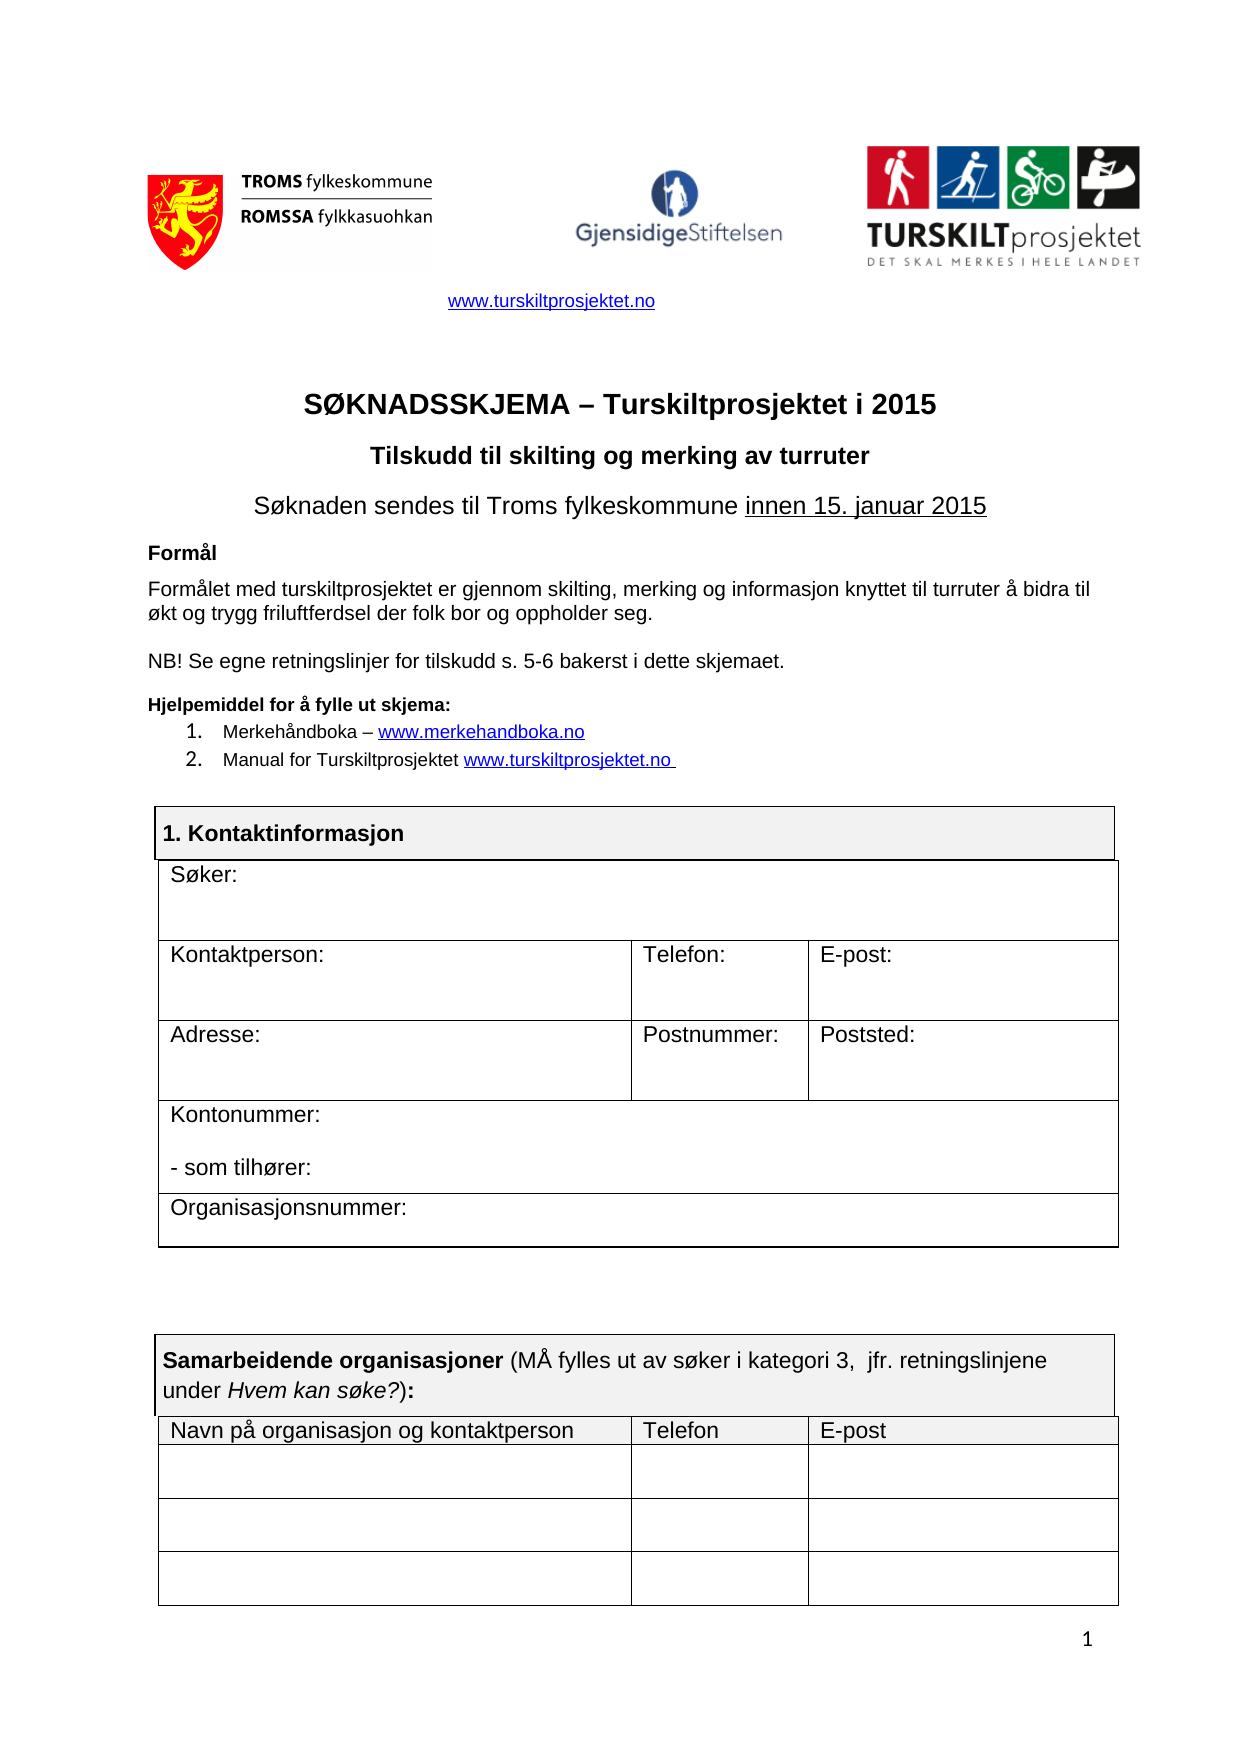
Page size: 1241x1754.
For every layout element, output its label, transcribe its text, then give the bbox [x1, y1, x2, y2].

text www.turskiltprosjektet.no [443, 290, 1093, 312]
text Formål [148, 540, 1093, 564]
table_cell [632, 1552, 808, 1605]
table_cell [632, 1445, 808, 1497]
table_cell [159, 1445, 631, 1497]
table_cell [809, 1499, 1118, 1551]
table_header Telefon [632, 1417, 808, 1444]
text SØKNADSSKJEMA – Turskiltprosjektet i 2015 [148, 387, 1093, 420]
text Søknaden sendes til Troms fylkeskommune innen 15. januar 2015 [148, 491, 1093, 519]
picture [530, 147, 828, 270]
table_header Søker: [159, 861, 1118, 940]
table_cell [809, 1552, 1118, 1605]
list Merkehåndboka – www.merkehandboka.no [185, 716, 1093, 744]
text Tilskudd til skilting og merking av turruter [148, 441, 1093, 470]
table_cell [159, 1552, 631, 1605]
table_cell [159, 1499, 631, 1551]
table_cell Poststed: [809, 1021, 1118, 1100]
table_cell Kontaktperson: [159, 941, 631, 1020]
table_cell Kontonummer: - som tilhører: [159, 1101, 1118, 1193]
table_cell Adresse: [159, 1021, 631, 1100]
text NB! Se egne retningslinjer for tilskudd s. 5-6 bakerst i dette skjemaet. [148, 649, 1093, 673]
list Manual for Turskiltprosjektet www.turskiltprosjektet.no [185, 744, 1093, 772]
table_cell E-post: [809, 941, 1118, 1020]
table_header Samarbeidende organisasjoner (MÅ fylles ut av søker i kategori 3, jfr. retningslinjene under Hvem kan søke?): [156, 1335, 1114, 1416]
table_cell [632, 1499, 808, 1551]
table_header Navn på organisasjon og kontaktperson [159, 1417, 631, 1444]
table_cell Organisasjonsnummer: [159, 1194, 1118, 1246]
picture [867, 146, 1144, 266]
text Hjelpemiddel for å fylle ut skjema: [148, 694, 1093, 716]
text Formålet med turskiltprosjektet er gjennom skilting, merking og informasjon knyttet til turruter å bidra til økt og trygg friluftferdsel der folk bor og oppholder seg. [148, 577, 1093, 625]
table_header E-post [809, 1417, 1118, 1444]
table_cell Telefon: [632, 941, 808, 1020]
picture [147, 174, 432, 270]
table_cell [809, 1445, 1118, 1497]
table_header 1. Kontaktinformasjon [156, 807, 1114, 859]
table_cell Postnummer: [632, 1021, 808, 1100]
